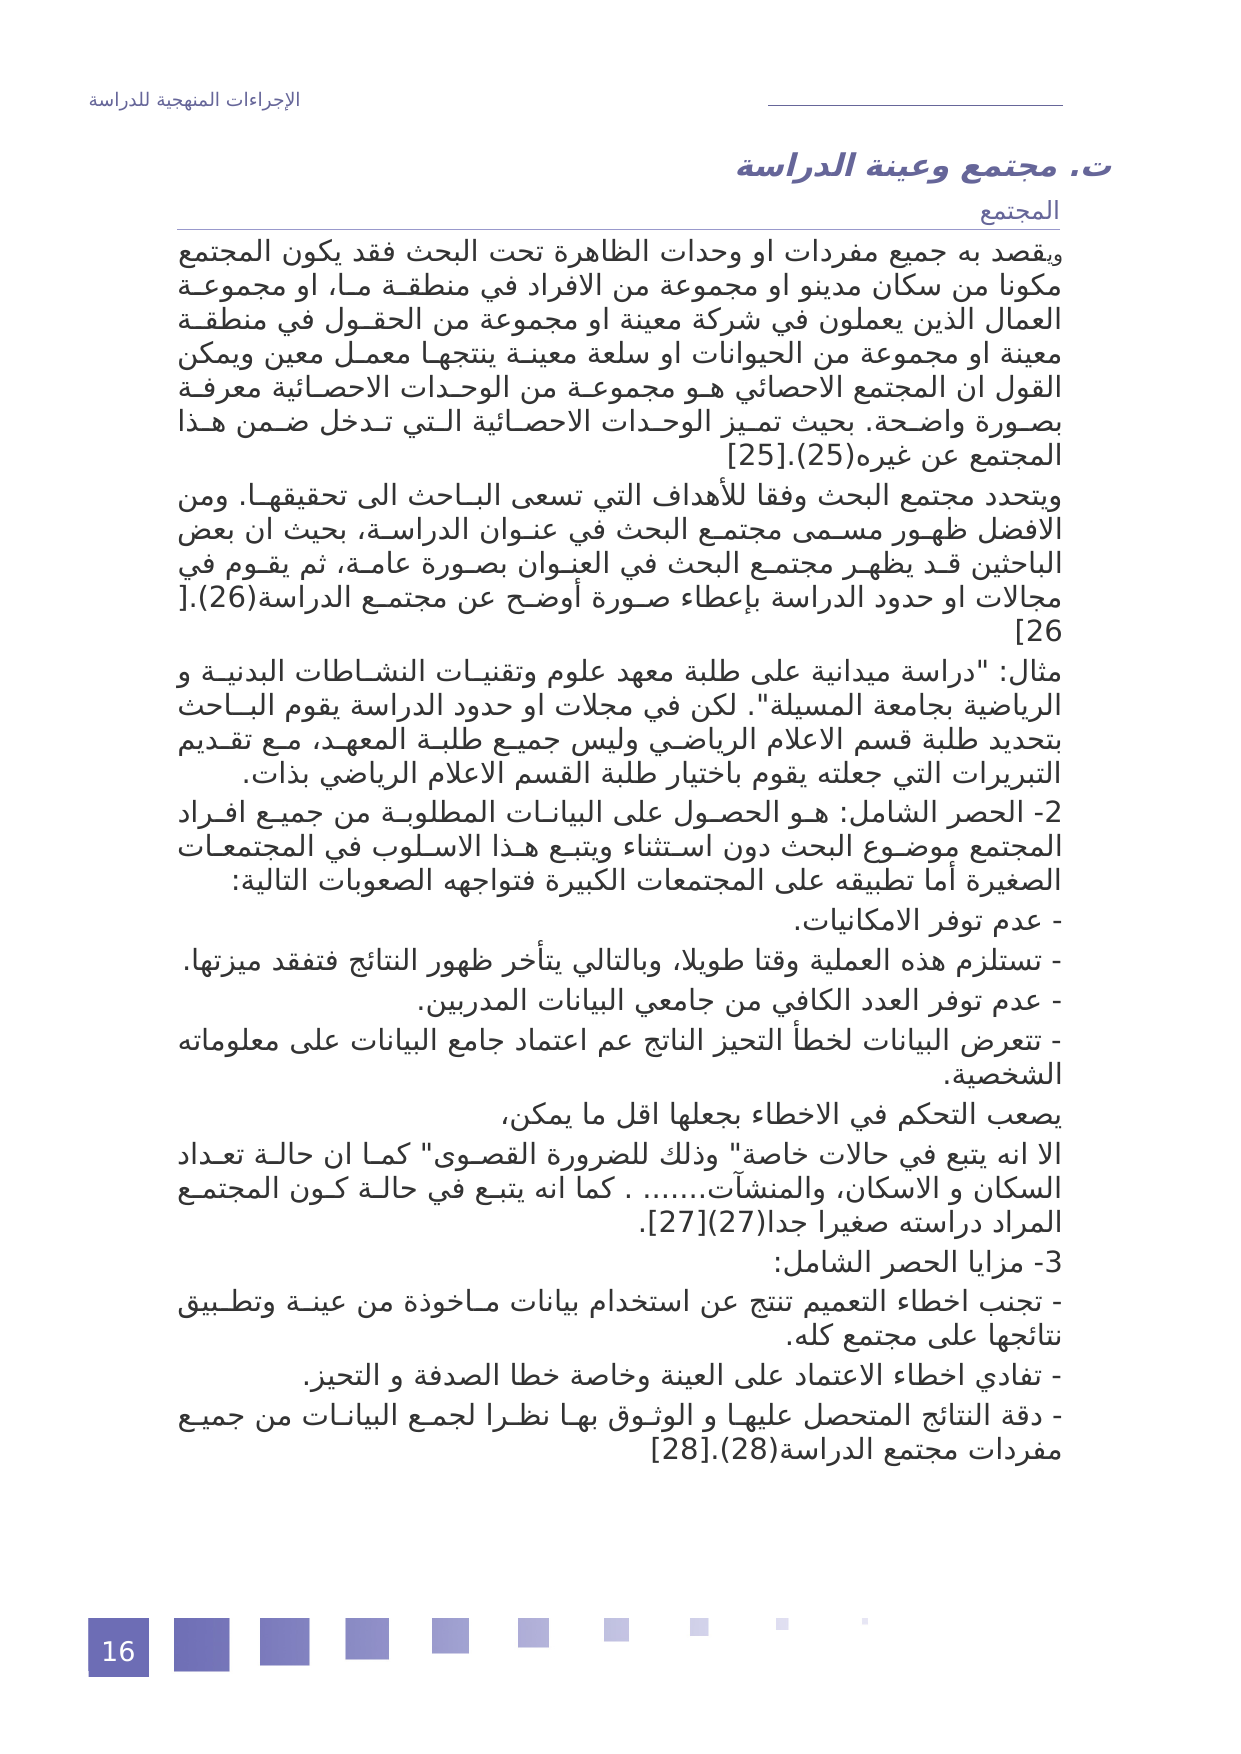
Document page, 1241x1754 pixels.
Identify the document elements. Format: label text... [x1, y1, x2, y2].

title المجتمع [177, 194, 1060, 229]
text - عدم توفر العدد الكافي من جامعي البيانات المدربين. [177, 983, 1063, 1017]
text ويتحدد مجتمع البحث وفقا للأهداف التي تسعى الباحث الى تحقيقها. ومن الافضل ظهور مسمى مجتمع البحث في عنوان الدراسة، بحيث ان بعض الباحثين قد يظهر مجتمع البحث في العنوان بصورة عامة، ثم يقوم في مجالات او حدود الدراسة بإعطاء صورة أوضح عن مجتمع الدراسة(26).[26] [177, 478, 1063, 648]
text - عدم توفر الامكانيات. [177, 904, 1063, 938]
text - تفادي اخطاء الاعتماد على العينة وخاصة خطا الصدفة و التحيز. [177, 1359, 1063, 1393]
text يصعب التحكم في الاخطاء بجعلها اقل ما يمكن، [177, 1097, 1063, 1131]
text مثال: "دراسة ميدانية على طلبة معهد علوم وتقنيات النشاطات البدنية و الرياضية بجامعة المسيلة". لكن في مجلات او حدود الدراسة يقوم الباحث بتحديد طلبة قسم الاعلام الرياضي وليس جميع طلبة المعهد، مع تقديم التبريرات التي جعلته يقوم باختيار طلبة القسم الاعلام الرياضي بذات. [177, 654, 1063, 790]
text 3- مزايا الحصر الشامل: [177, 1245, 1063, 1279]
picture [88, 1618, 1063, 1677]
text - دقة النتائج المتحصل عليها و الوثوق بها نظرا لجمع البيانات من جميع مفردات مجتمع الدراسة(28).[28] [177, 1398, 1063, 1466]
text - تستلزم هذه العملية وقتا طويلا، وبالتالي يتأخر ظهور النتائج فتفقد ميزتها. [177, 943, 1063, 977]
title مجتمع وعينة الدراسة [177, 124, 1122, 184]
text 2- الحصر الشامل: هو الحصول على البيانات المطلوبة من جميع افراد المجتمع موضوع البحث دون استثناء ويتبع هذا الاسلوب في المجتمعات الصغيرة أما تطبيقه على المجتمعات الكبيرة فتواجهه الصعوبات التالية: [177, 796, 1063, 898]
text الا انه يتبع في حالات خاصة" وذلك للضرورة القصوى" كما ان حالة تعداد السكان و الاسكان، والمنشآت....... . كما انه يتبع في حالة كون المجتمع المراد دراسته صغيرا جدا(27)[27]. [177, 1137, 1063, 1239]
text ويقصد به جميع مفردات او وحدات الظاهرة تحت البحث فقد يكون المجتمع مكونا من سكان مدينو او مجموعة من الافراد في منطقة ما، او مجموعة العمال الذين يعملون في شركة معينة او مجموعة من الحقول في منطقة معينة او مجموعة من الحيوانات او سلعة معينة ينتجها معمل معين ويمكن القول ان المجتمع الاحصائي هو مجموعة من الوحدات الاحصائية معرفة بصورة واضحة. بحيث تميز الوحدات الاحصائية التي تدخل ضمن هذا المجتمع عن غيره(25).[25] [177, 235, 1063, 472]
text - تجنب اخطاء التعميم تنتج عن استخدام بيانات ماخوذة من عينة وتطبيق نتائجها على مجتمع كله. [177, 1285, 1063, 1353]
text - تتعرض البيانات لخطأ التحيز الناتج عم اعتماد جامع البيانات على معلوماته الشخصية. [177, 1023, 1063, 1091]
